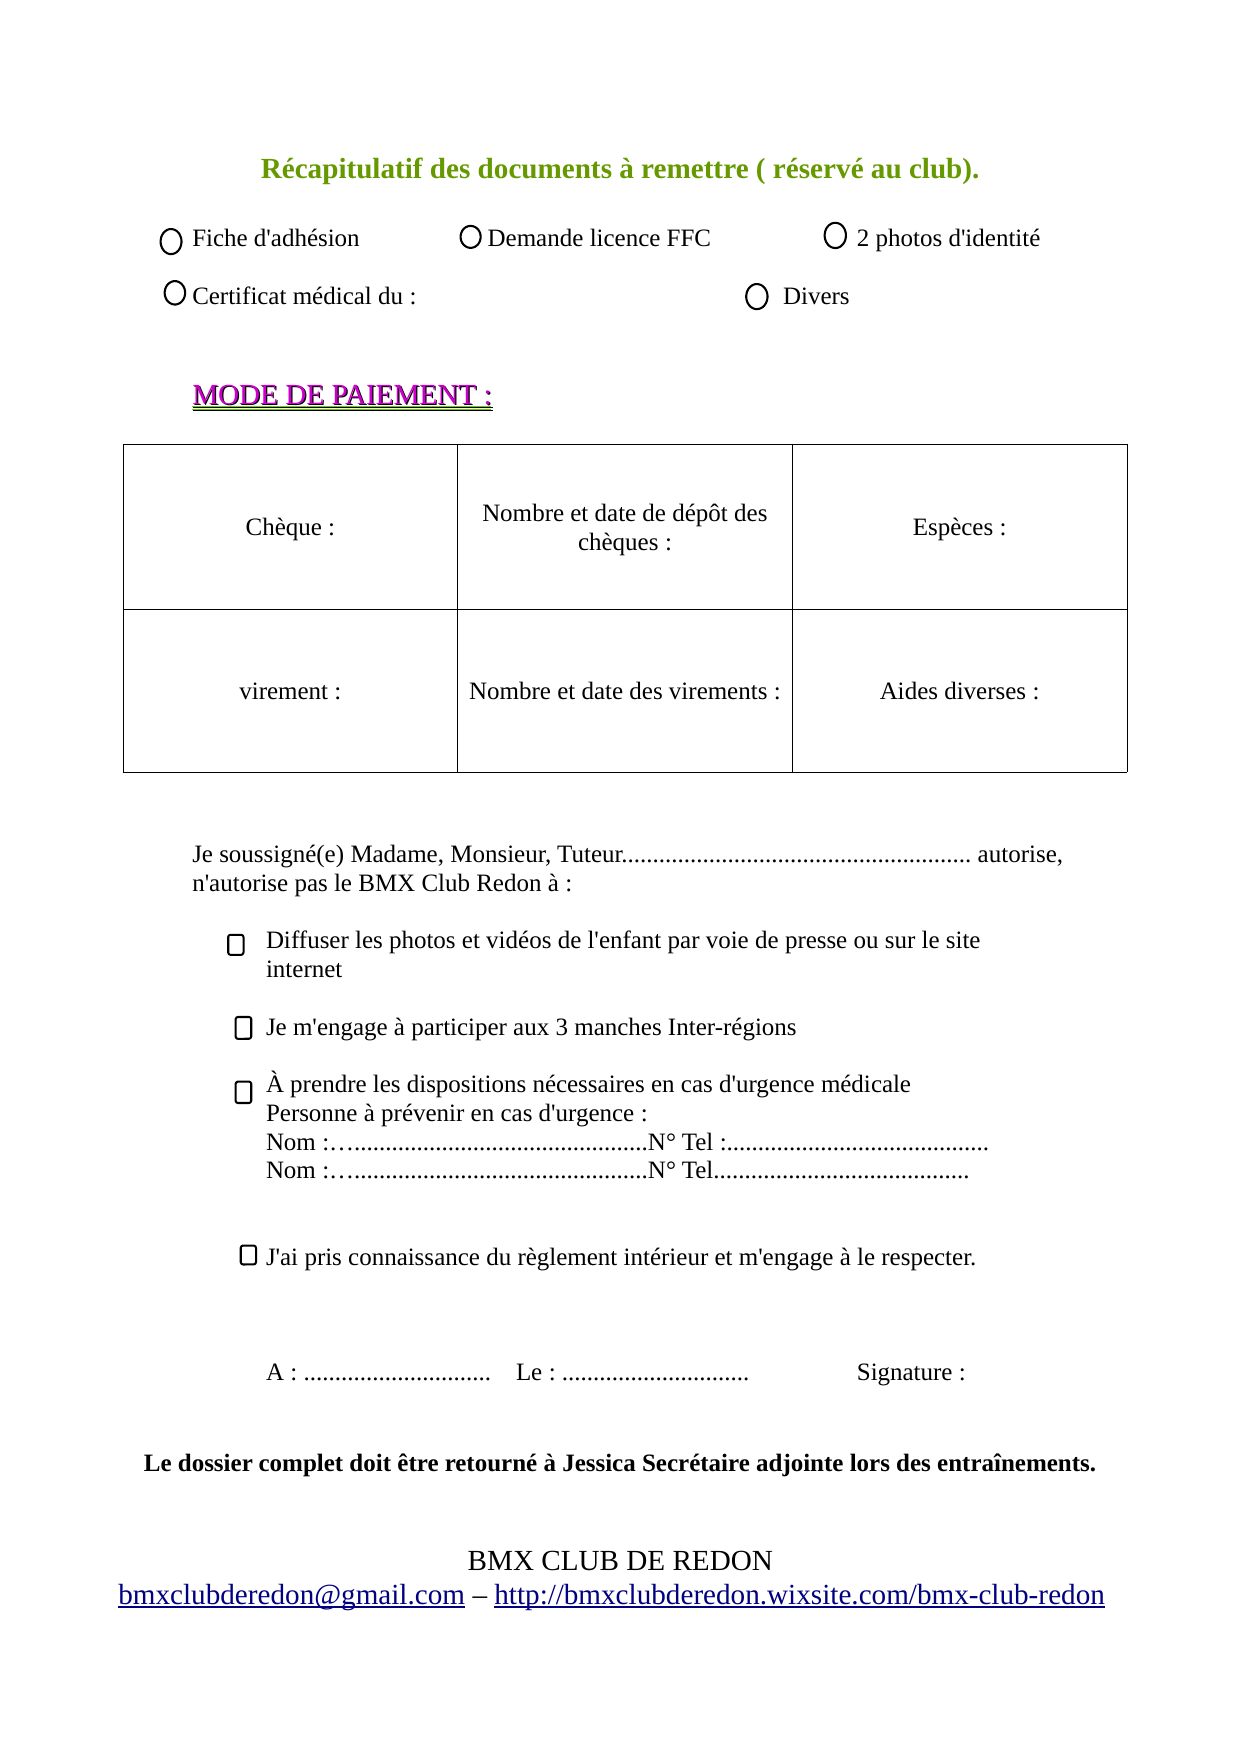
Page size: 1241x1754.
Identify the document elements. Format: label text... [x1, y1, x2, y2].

text MODE DE PAIEMENT : [118, 377, 1122, 410]
text Certificat médical du : Divers [118, 281, 1122, 310]
table_cell virement : [124, 610, 457, 771]
text À prendre les dispositions nécessaires en cas d'urgence médicale [118, 1069, 1122, 1098]
table_cell Nombre et date des virements : [458, 610, 792, 771]
text BMX CLUB DE REDON [118, 1543, 1122, 1577]
text Personne à prévenir en cas d'urgence : [118, 1098, 1122, 1127]
text Je soussigné(e) Madame, Monsieur, Tuteur........................................................ autorise, n'autorise pas le BMX Club Redon à : [118, 839, 1122, 897]
table_cell Aides diverses : [793, 610, 1127, 771]
text A : .............................. Le : .............................. Signature : [118, 1357, 1122, 1385]
text Fiche d'adhésion Demande licence FFC 2 photos d'identité [118, 219, 1122, 252]
text Nom :…...............................................N° Tel......................................... [118, 1155, 1122, 1184]
text Diffuser les photos et vidéos de l'enfant par voie de presse ou sur le site internet [118, 925, 1122, 983]
text J'ai pris connaissance du règlement intérieur et m'engage à le respecter. [118, 1242, 1122, 1270]
text Récapitulatif des documents à remettre ( réservé au club). [118, 152, 1122, 185]
text Le dossier complet doit être retourné à Jessica Secrétaire adjointe lors des entraînements. [118, 1448, 1122, 1476]
text bmxclubderedon@gmail.com – http://bmxclubderedon.wixsite.com/bmx-club-redon [118, 1577, 1122, 1611]
text Je m'engage à participer aux 3 manches Inter-régions [118, 1012, 1122, 1040]
table_header Chèque : [124, 445, 457, 609]
table_header Espèces : [793, 445, 1127, 609]
text Nom :…...............................................N° Tel :.......................................... [118, 1127, 1122, 1155]
table_header Nombre et date de dépôt des chèques : [458, 445, 792, 609]
